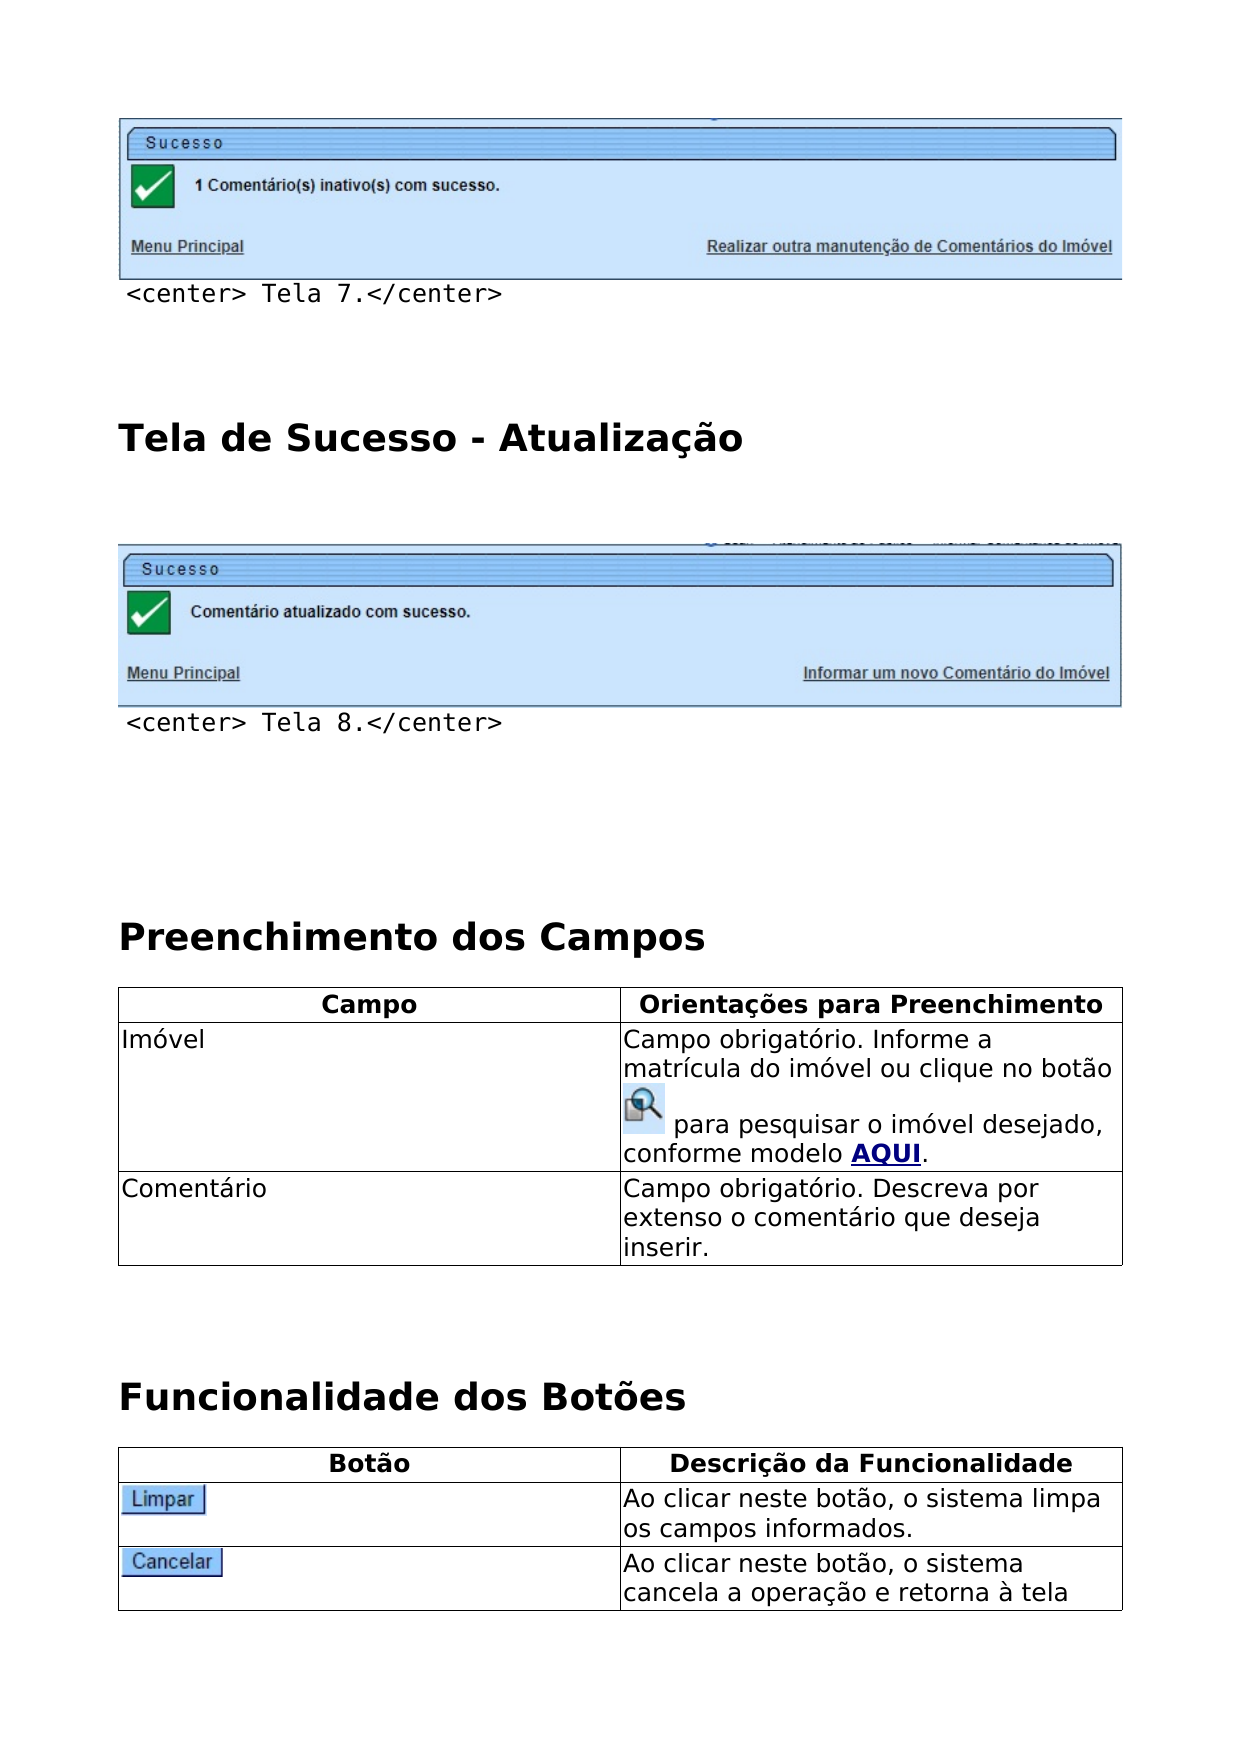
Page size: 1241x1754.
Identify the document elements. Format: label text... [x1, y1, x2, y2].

subtitle Funcionalidade dos Botões [118, 1376, 1122, 1419]
table_cell [119, 1483, 620, 1546]
picture [622, 1083, 665, 1134]
subtitle Preenchimento dos Campos [118, 916, 1122, 960]
picture [118, 118, 1123, 280]
picture [121, 1484, 207, 1516]
picture [118, 543, 1123, 708]
table_cell Imóvel [119, 1023, 620, 1171]
table_cell Ao clicar neste botão, o sistema cancela a operação e retorna à tela [621, 1547, 1122, 1610]
table_cell [119, 1547, 620, 1610]
table_header Orientações para Preenchimento [621, 988, 1122, 1022]
text <center> Tela 7.</center> [118, 280, 1122, 308]
table_cell Campo obrigatório. Informe a matrícula do imóvel ou clique no botão para pesquisar o imóvel desejado, conforme modelo AQUI. [621, 1023, 1122, 1171]
table_cell Comentário [119, 1172, 620, 1265]
table_header Descrição da Funcionalidade [621, 1448, 1122, 1482]
table_header Botão [119, 1448, 620, 1482]
table_header Campo [119, 988, 620, 1022]
table_cell Ao clicar neste botão, o sistema limpa os campos informados. [621, 1483, 1122, 1546]
table_cell Campo obrigatório. Descreva por extenso o comentário que deseja inserir. [621, 1172, 1122, 1265]
subtitle Tela de Sucesso - Atualização [118, 417, 1122, 460]
picture [121, 1548, 223, 1577]
text <center> Tela 8.</center> [118, 708, 1122, 737]
